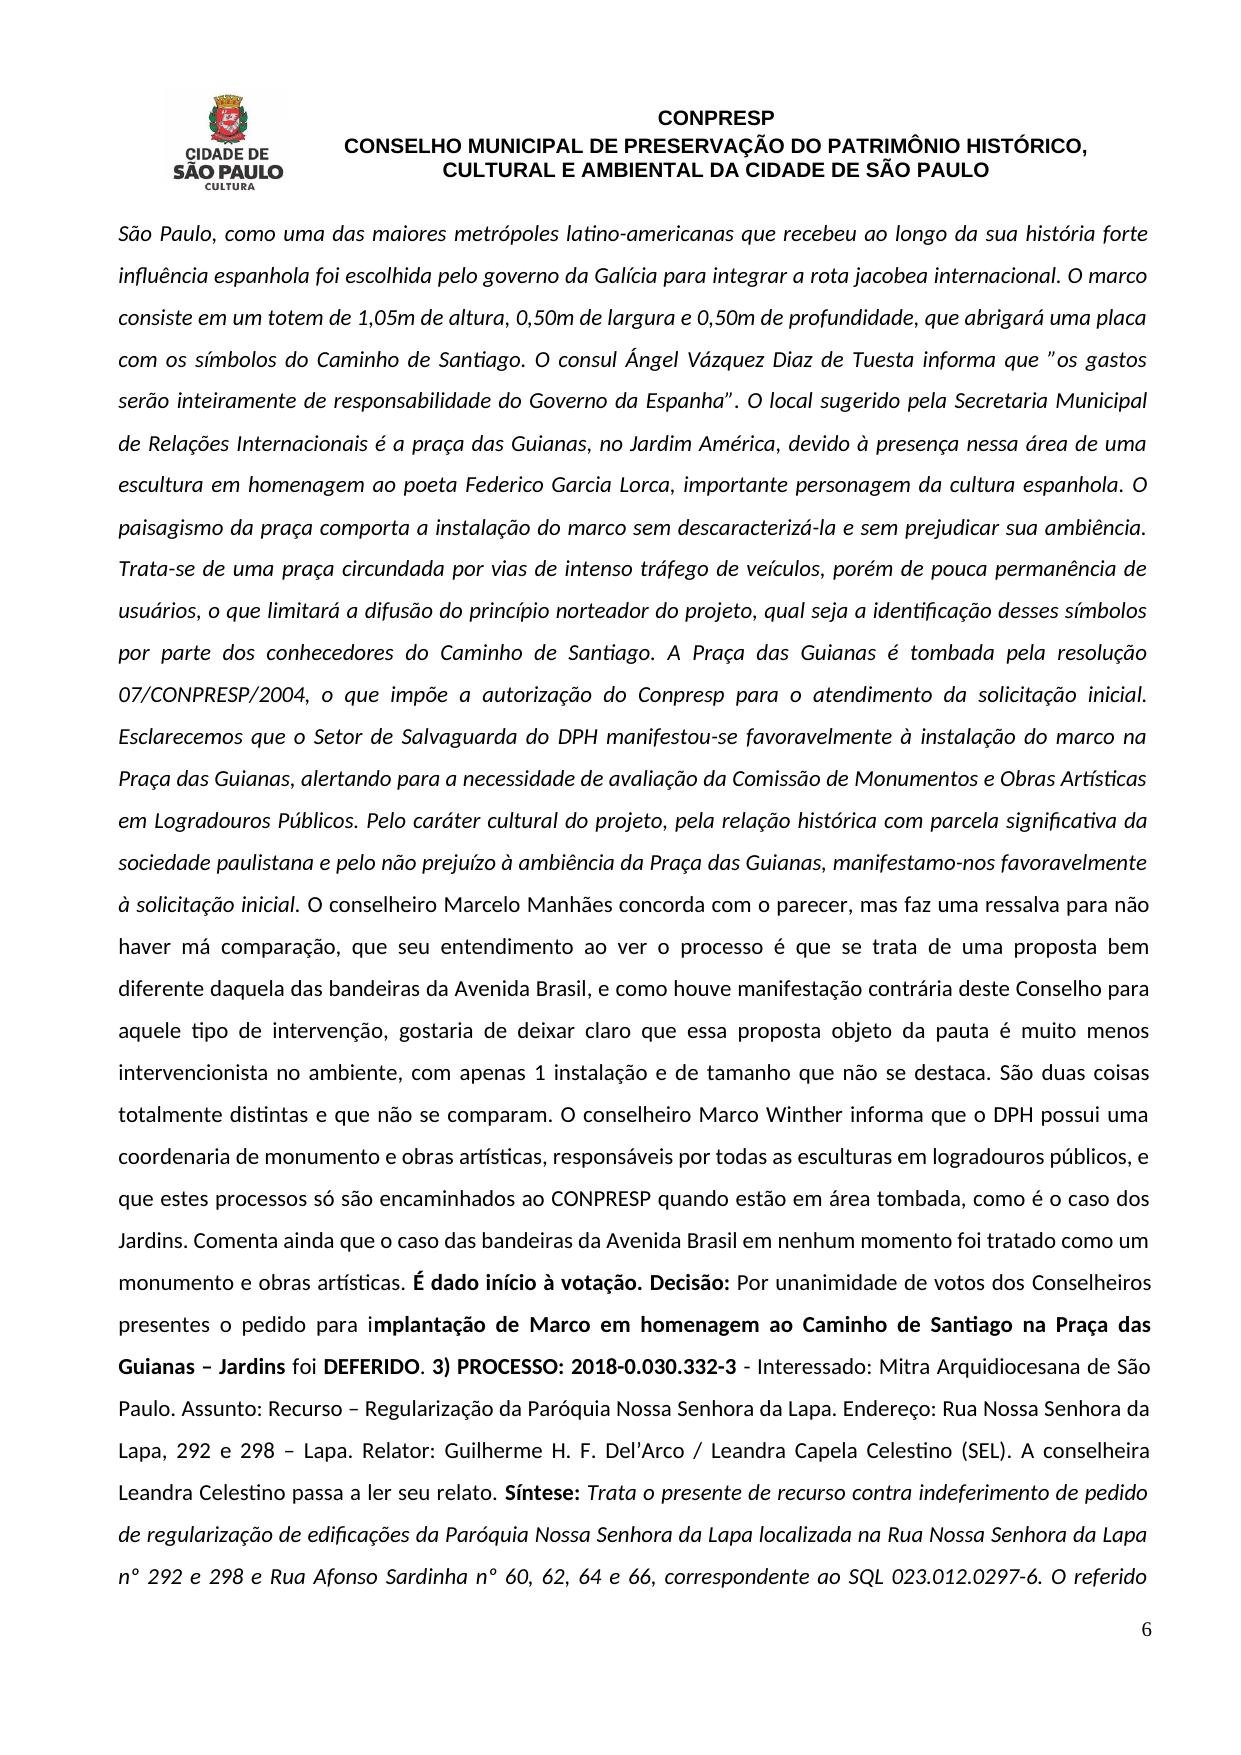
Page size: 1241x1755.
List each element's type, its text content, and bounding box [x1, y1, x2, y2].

text São Paulo, como uma das maiores metrópoles latino-americanas que recebeu ao longo da sua história forte influência espanhola foi escolhida pelo governo da Galícia para integrar a rota jacobea internacional. O marco consiste em um totem de 1,05m de altura, 0,50m de largura e 0,50m de profundidade, que abrigará uma placa com os símbolos do Caminho de Santiago. O consul Ángel Vázquez Diaz de Tuesta informa que ”os gastos serão inteiramente de responsabilidade do Governo da Espanha”. O local sugerido pela Secretaria Municipal de Relações Internacionais é a praça das Guianas, no Jardim América, devido à presença nessa área de uma escultura em homenagem ao poeta Federico Garcia Lorca, importante personagem da cultura espanhola. O paisagismo da praça comporta a instalação do marco sem descaracterizá-la e sem prejudicar sua ambiência. Trata-se de uma praça circundada por vias de intenso tráfego de veículos, porém de pouca permanência de usuários, o que limitará a difusão do princípio norteador do projeto, qual seja a identificação desses símbolos por parte dos conhecedores do Caminho de Santiago. A Praça das Guianas é tombada pela resolução 07/CONPRESP/2004, o que impõe a autorização do Conpresp para o atendimento da solicitação inicial. Esclarecemos que o Setor de Salvaguarda do DPH manifestou-se favoravelmente à instalação do marco na Praça das Guianas, alertando para a necessidade de avaliação da Comissão de Monumentos e Obras Artísticas em Logradouros Públicos. Pelo caráter cultural do projeto, pela relação histórica com parcela significativa da sociedade paulistana e pelo não prejuízo à ambiência da Praça das Guianas, manifestamo-nos favoravelmente à solicitação inicial. O conselheiro Marcelo Manhães concorda com o parecer, mas faz uma ressalva para não haver má comparação, que seu entendimento ao ver o processo é que se trata de uma proposta bem diferente daquela das bandeiras da Avenida Brasil, e como houve manifestação contrária deste Conselho para aquele tipo de intervenção, gostaria de deixar claro que essa proposta objeto da pauta é muito menos intervencionista no ambiente, com apenas 1 instalação e de tamanho que não se destaca. São duas coisas totalmente distintas e que não se comparam. O conselheiro Marco Winther informa que o DPH possui uma coordenaria de monumento e obras artísticas, responsáveis por todas as esculturas em logradouros públicos, e que estes processos só são encaminhados ao CONPRESP quando estão em área tombada, como é o caso dos Jardins. Comenta ainda que o caso das bandeiras da Avenida Brasil em nenhum momento foi tratado como um monumento e obras artísticas. É dado início à votação. Decisão: Por unanimidade de votos dos Conselheiros presentes o pedido para implantação de Marco em homenagem ao Caminho de Santiago na Praça das Guianas – Jardins foi DEFERIDO. 3) PROCESSO: 2018-0.030.332-3 - Interessado: Mitra Arquidiocesana de São Paulo. Assunto: Recurso – Regularização da Paróquia Nossa Senhora da Lapa. Endereço: Rua Nossa Senhora da Lapa, 292 e 298 – Lapa. Relator: Guilherme H. F. Del’Arco / Leandra Capela Celestino (SEL). A conselheira Leandra Celestino passa a ler seu relato. Síntese: Trata o presente de recurso contra indeferimento de pedido de regularização de edificações da Paróquia Nossa Senhora da Lapa localizada na Rua Nossa Senhora da Lapa nº 292 e 298 e Rua Afonso Sardinha nº 60, 62, 64 e 66, correspondente ao SQL 023.012.0297-6. O referido [118, 219, 1152, 1590]
